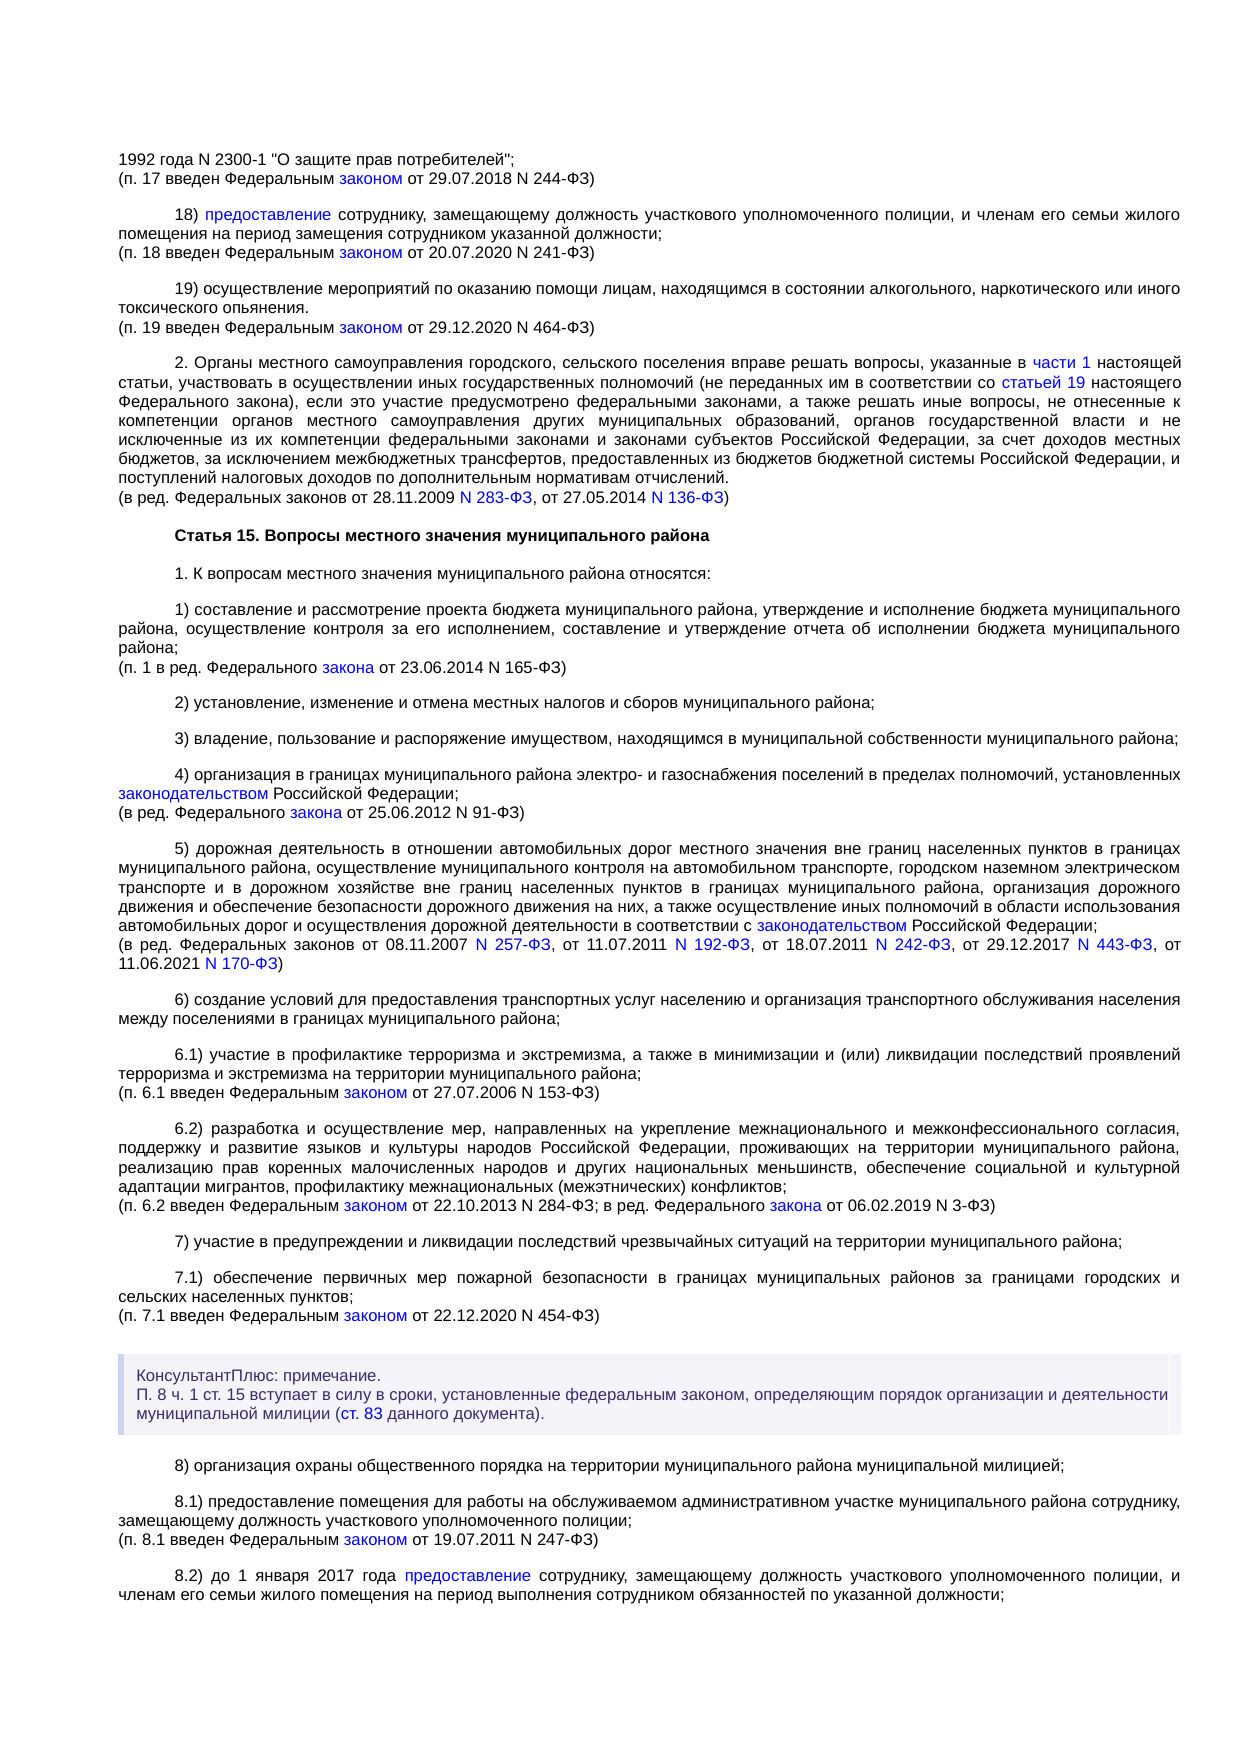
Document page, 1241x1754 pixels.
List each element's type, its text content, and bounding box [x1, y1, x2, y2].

text (в ред. Федеральных законов от 08.11.2007 N 257-ФЗ, от 11.07.2011 N 192-ФЗ, от 18.07.2011 N 242-ФЗ, от 29.12.2017 N 443-ФЗ, от 11.06.2021 N 170-ФЗ) [118, 935, 1181, 973]
text 7) участие в предупреждении и ликвидации последствий чрезвычайных ситуаций на территории муниципального района; [118, 1232, 1181, 1251]
text (в ред. Федеральных законов от 28.11.2009 N 283-ФЗ, от 27.05.2014 N 136-ФЗ) [118, 487, 1181, 507]
text 1) составление и рассмотрение проекта бюджета муниципального района, утверждение и исполнение бюджета муниципального района, осуществление контроля за его исполнением, составление и утверждение отчета об исполнении бюджета муниципального района; [118, 600, 1181, 657]
text (п. 7.1 введен Федеральным законом от 22.12.2020 N 454-ФЗ) [118, 1306, 1181, 1325]
text 4) организация в границах муниципального района электро- и газоснабжения поселений в пределах полномочий, установленных законодательством Российской Федерации; [118, 765, 1181, 803]
text 6) создание условий для предоставления транспортных услуг населению и организация транспортного обслуживания населения между поселениями в границах муниципального района; [118, 990, 1181, 1028]
text 5) дорожная деятельность в отношении автомобильных дорог местного значения вне границ населенных пунктов в границах муниципального района, осуществление муниципального контроля на автомобильном транспорте, городском наземном электрическом транспорте и в дорожном хозяйстве вне границ населенных пунктов в границах муниципального района, организация дорожного движения и обеспечение безопасности дорожного движения на них, а также осуществление иных полномочий в области использования автомобильных дорог и осуществления дорожной деятельности в соответствии с законодательством Российской Федерации; [118, 839, 1181, 935]
text 6.2) разработка и осуществление мер, направленных на укрепление межнационального и межконфессионального согласия, поддержку и развитие языков и культуры народов Российской Федерации, проживающих на территории муниципального района, реализацию прав коренных малочисленных народов и других национальных меньшинств, обеспечение социальной и культурной адаптации мигрантов, профилактику межнациональных (межэтнических) конфликтов; [118, 1119, 1181, 1196]
text (п. 6.2 введен Федеральным законом от 22.10.2013 N 284-ФЗ; в ред. Федерального закона от 06.02.2019 N 3-ФЗ) [118, 1196, 1181, 1215]
text 19) осуществление мероприятий по оказанию помощи лицам, находящимся в состоянии алкогольного, наркотического или иного токсического опьянения. [118, 279, 1181, 317]
text 18) предоставление сотруднику, замещающему должность участкового уполномоченного полиции, и членам его семьи жилого помещения на период замещения сотрудником указанной должности; [118, 205, 1181, 243]
subtitle Статья 15. Вопросы местного значения муниципального района [118, 526, 1181, 545]
text 7.1) обеспечение первичных мер пожарной безопасности в границах муниципальных районов за границами городских и сельских населенных пунктов; [118, 1267, 1181, 1306]
text 8.1) предоставление помещения для работы на обслуживаемом административном участке муниципального района сотруднику, замещающему должность участкового уполномоченного полиции; [118, 1491, 1181, 1530]
text (п. 19 введен Федеральным законом от 29.12.2020 N 464-ФЗ) [118, 317, 1181, 337]
text (п. 18 введен Федеральным законом от 20.07.2020 N 241-ФЗ) [118, 243, 1181, 262]
text (п. 6.1 введен Федеральным законом от 27.07.2006 N 153-ФЗ) [118, 1083, 1181, 1102]
text (п. 1 в ред. Федерального закона от 23.06.2014 N 165-ФЗ) [118, 657, 1181, 677]
table_header КонсультантПлюс: примечание. П. 8 ч. 1 ст. 15 вступает в силу в сроки, установленные федеральным законом, определяющим порядок организации и деятельности муниципальной милиции (ст. 83 данного документа). [136, 1354, 1169, 1435]
text (в ред. Федерального закона от 25.06.2012 N 91-ФЗ) [118, 803, 1181, 822]
text 2. Органы местного самоуправления городского, сельского поселения вправе решать вопросы, указанные в части 1 настоящей статьи, участвовать в осуществлении иных государственных полномочий (не переданных им в соответствии со статьей 19 настоящего Федерального закона), если это участие предусмотрено федеральными законами, а также решать иные вопросы, не отнесенные к компетенции органов местного самоуправления других муниципальных образований, органов государственной власти и не исключенные из их компетенции федеральными законами и законами субъектов Российской Федерации, за счет доходов местных бюджетов, за исключением межбюджетных трансфертов, предоставленных из бюджетов бюджетной системы Российской Федерации, и поступлений налоговых доходов по дополнительным нормативам отчислений. [118, 353, 1181, 487]
table_header [118, 1354, 124, 1435]
text (п. 8.1 введен Федеральным законом от 19.07.2011 N 247-ФЗ) [118, 1530, 1181, 1549]
text 2) установление, изменение и отмена местных налогов и сборов муниципального района; [118, 693, 1181, 712]
text 1. К вопросам местного значения муниципального района относятся: [118, 564, 1181, 583]
text 8) организация охраны общественного порядка на территории муниципального района муниципальной милицией; [118, 1456, 1181, 1475]
text (п. 17 введен Федеральным законом от 29.07.2018 N 244-ФЗ) [118, 169, 1181, 188]
text 8.2) до 1 января 2017 года предоставление сотруднику, замещающему должность участкового уполномоченного полиции, и членам его семьи жилого помещения на период выполнения сотрудником обязанностей по указанной должности; [118, 1566, 1181, 1604]
table_header [1170, 1354, 1181, 1435]
text 6.1) участие в профилактике терроризма и экстремизма, а также в минимизации и (или) ликвидации последствий проявлений терроризма и экстремизма на территории муниципального района; [118, 1045, 1181, 1083]
table_header [124, 1354, 136, 1435]
text 3) владение, пользование и распоряжение имуществом, находящимся в муниципальной собственности муниципального района; [118, 729, 1181, 748]
text 1992 года N 2300-1 "О защите прав потребителей"; [118, 150, 1181, 169]
